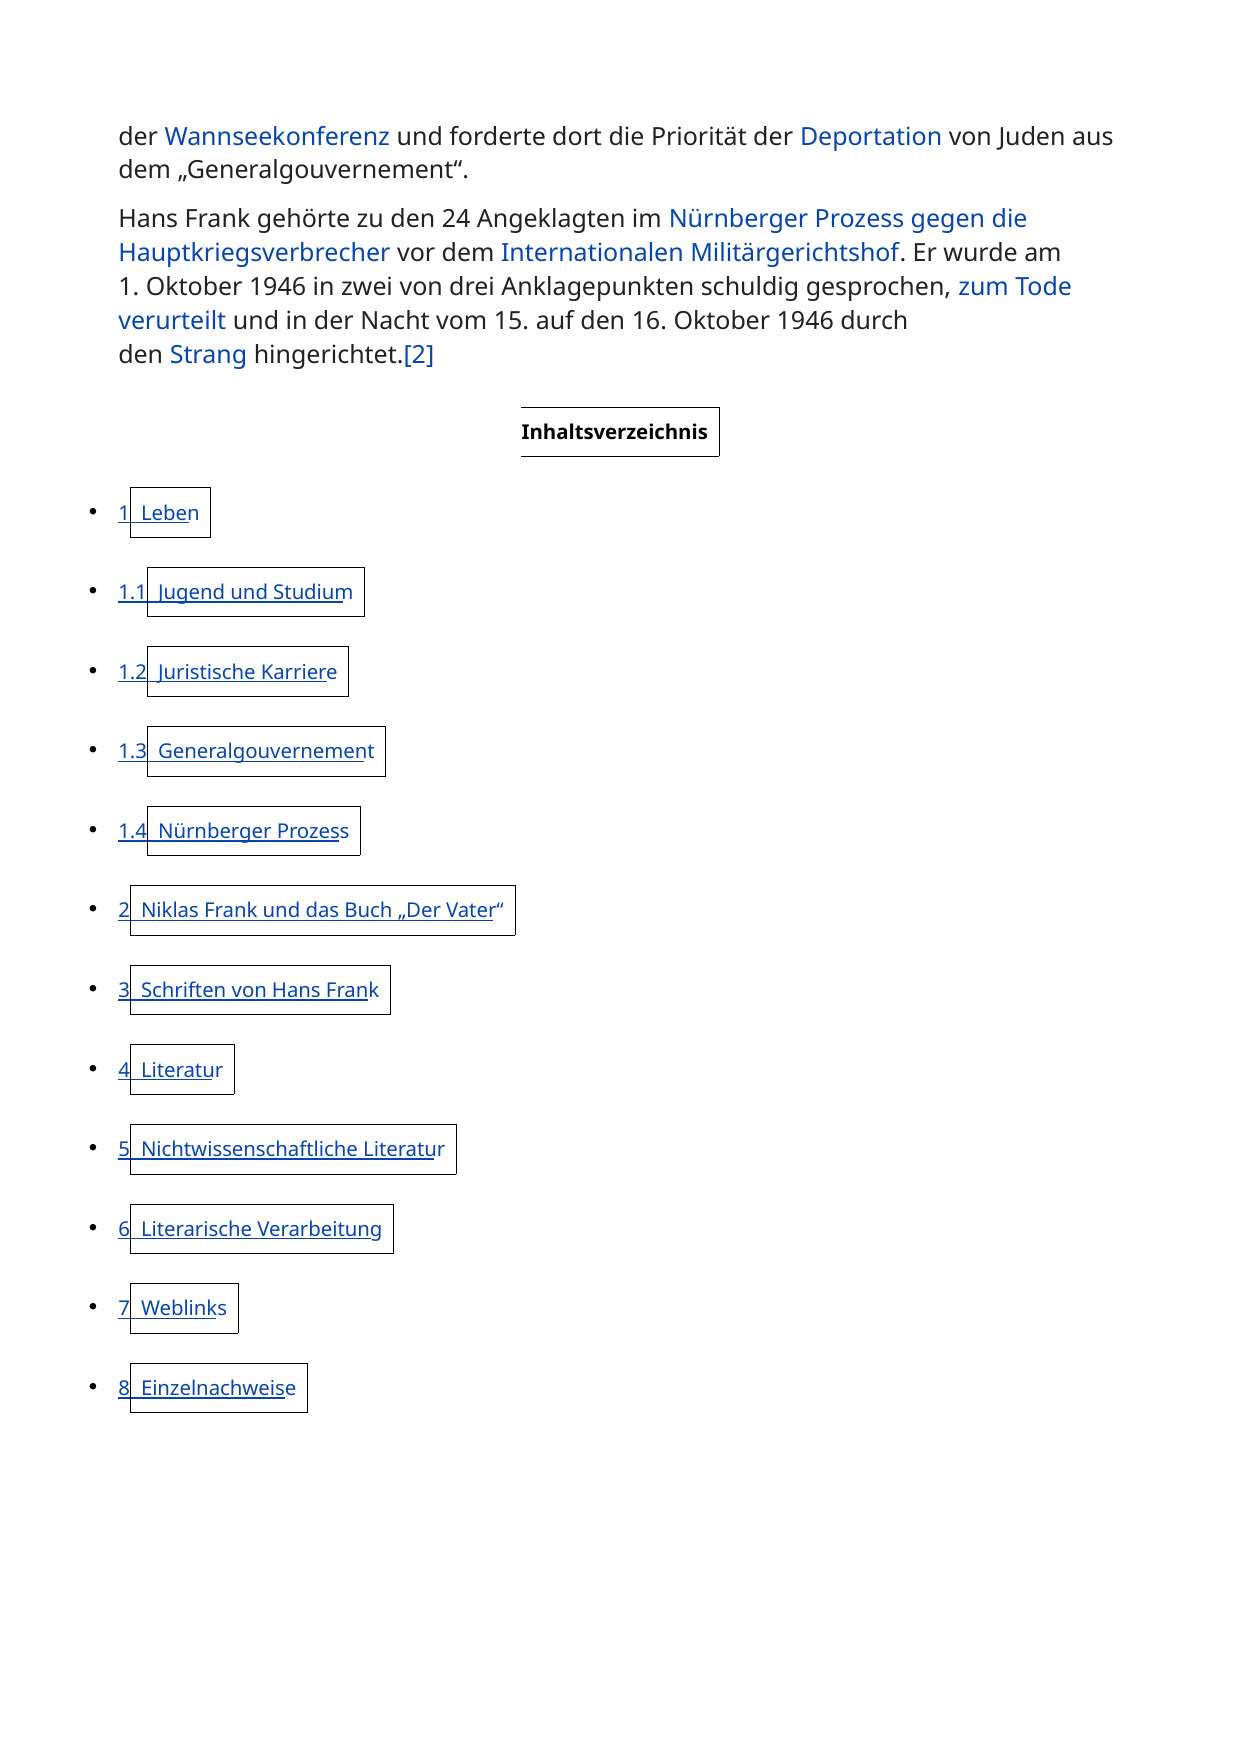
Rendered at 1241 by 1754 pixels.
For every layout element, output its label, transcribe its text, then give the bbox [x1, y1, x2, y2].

list [211, 487, 1122, 537]
list Schriften von Hans Frank [131, 966, 390, 1014]
list [361, 806, 1122, 855]
subtitle [720, 407, 1122, 456]
list 4 [118, 1044, 130, 1079]
list 6Literarische Verarbeitung [118, 1203, 393, 1238]
list [457, 1124, 1122, 1174]
list 2 [118, 885, 130, 920]
list [239, 1283, 1122, 1333]
list [365, 567, 1122, 617]
list Nürnberger Prozess [148, 807, 360, 855]
list 1.4 [118, 806, 147, 840]
list 1 [118, 487, 130, 522]
list 1.2 [118, 646, 147, 681]
list Leben [131, 488, 210, 537]
text Hans Frank gehörte zu den 24 Angeklagten im Nürnberger Prozess gegen die Hauptkriegsverbrecher vor dem Internationalen Militärgerichtshof. Er wurde am 1. Oktober 1946 in zwei von drei Anklagepunkten schuldig gesprochen, zum Tode verurteilt und in der Nacht vom 15. auf den 16. Oktober 1946 durch den Strang hingerichtet.[2] [118, 201, 1122, 371]
list Jugend und Studium [148, 568, 364, 616]
list Juristische Karriere [148, 647, 348, 696]
list Einzelnachweise [131, 1364, 307, 1412]
list Niklas Frank und das Buch „Der Vater“ [131, 886, 515, 935]
list [235, 1044, 1122, 1094]
list [118, 523, 130, 537]
text der Wannseekonferenz und forderte dort die Priorität der Deportation von Juden aus dem „Generalgouvernement“. [118, 118, 1122, 186]
list Literatur [131, 1045, 234, 1094]
list Generalgouvernement [148, 727, 385, 776]
list [391, 965, 1122, 1014]
list [386, 726, 1122, 776]
subtitle Inhaltsverzeichnis [118, 407, 719, 456]
list 6Literarische Verarbeitung [394, 1203, 1122, 1253]
list 3 [118, 965, 130, 999]
list 1.1 [118, 567, 147, 601]
list 8 [118, 1363, 130, 1397]
list 6Literarische Verarbeitung [131, 1205, 393, 1253]
list Nichtwissenschaftliche Literatur [131, 1125, 456, 1174]
list [516, 885, 1122, 935]
list [308, 1363, 1122, 1412]
list 7 [118, 1283, 130, 1318]
list [349, 646, 1122, 696]
list Weblinks [131, 1284, 238, 1333]
list 5 [118, 1124, 130, 1158]
list 1.3 [118, 726, 147, 761]
